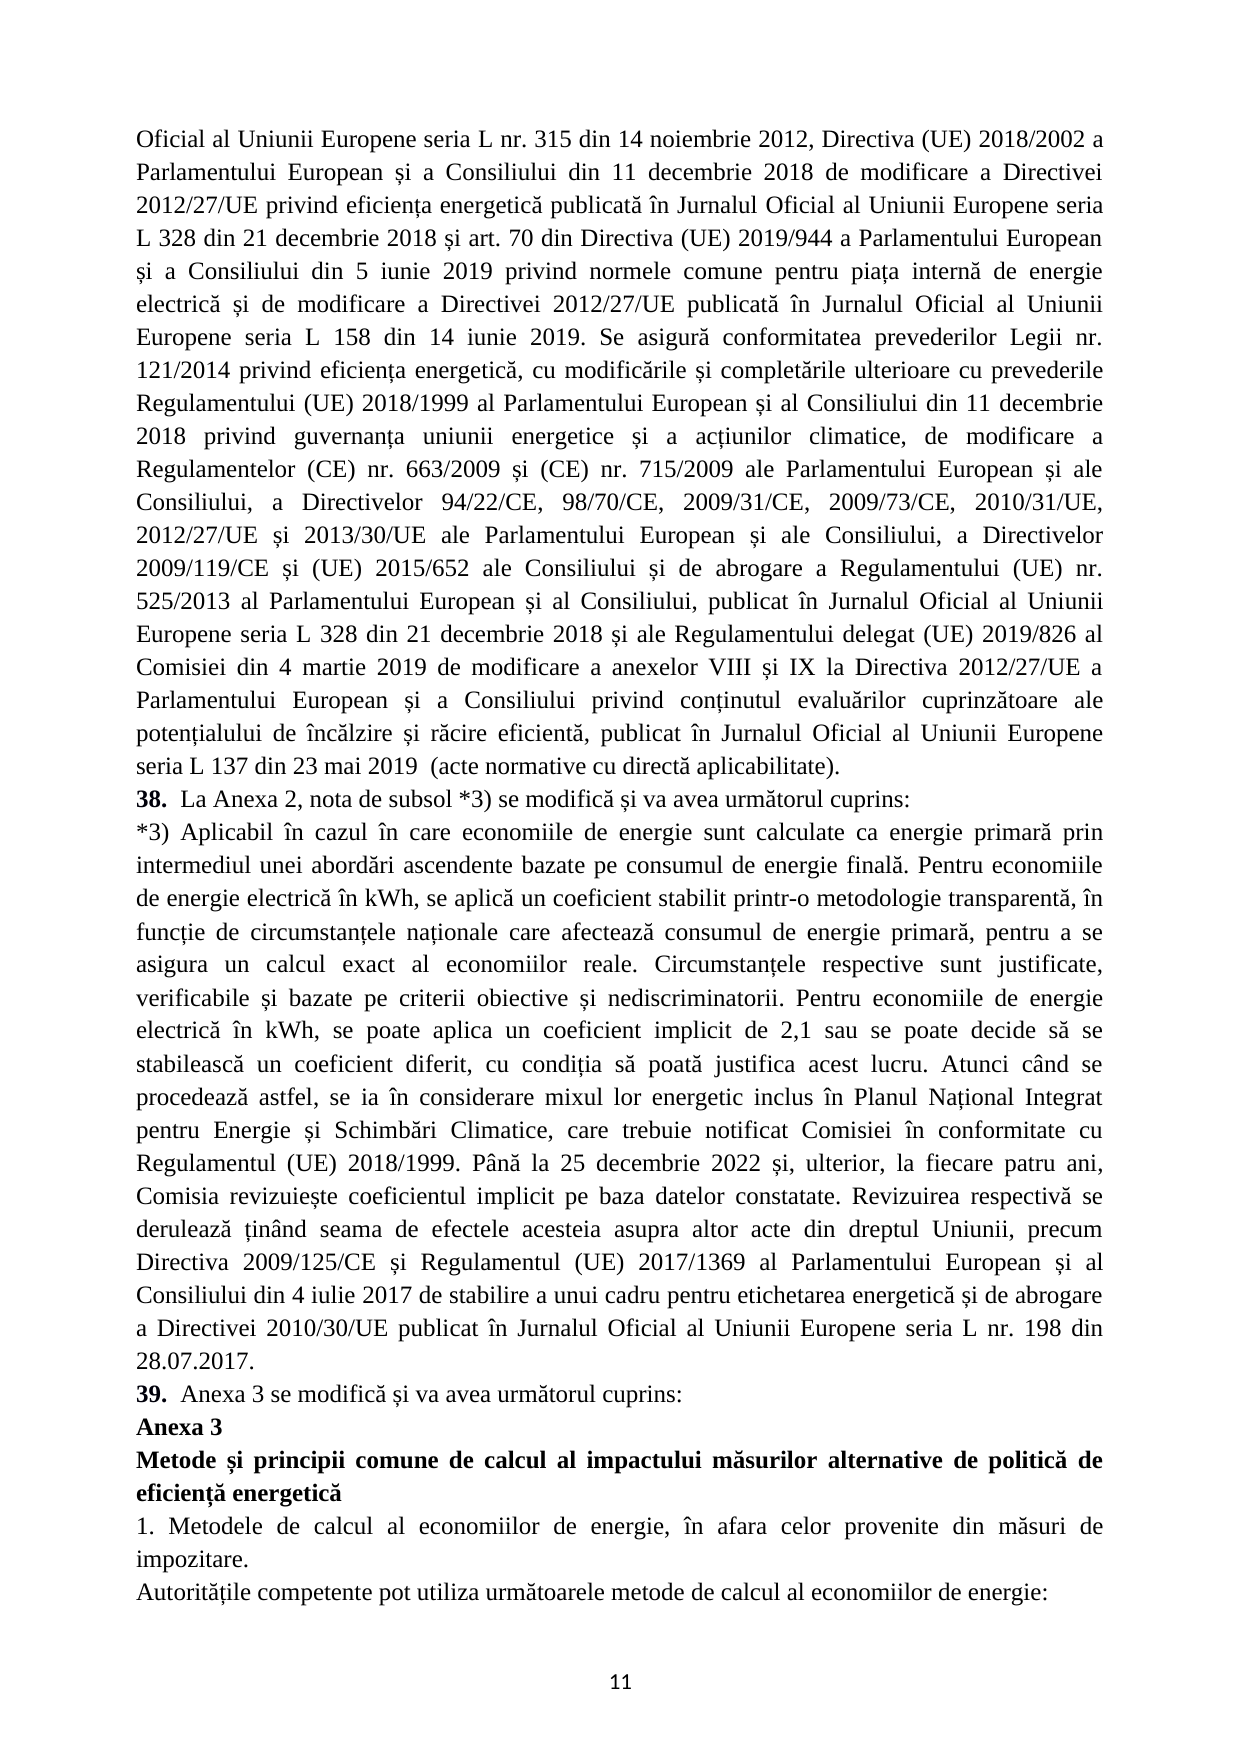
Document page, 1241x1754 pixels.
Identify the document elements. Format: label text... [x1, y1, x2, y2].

text 1. Metodele de calcul al economiilor de energie, în afara celor provenite din măsuri de impozitare. [136, 1511, 1104, 1573]
text Metode și principii comune de calcul al impactului măsurilor alternative de politică de eficiență energetică [136, 1445, 1104, 1507]
text Anexa 3 [136, 1412, 1104, 1441]
text Autoritățile competente pot utiliza următoarele metode de calcul al economiilor de energie: [136, 1577, 1104, 1606]
list Anexa 3 se modifică și va avea următorul cuprins: [136, 1379, 1104, 1408]
text *3) Aplicabil în cazul în care economiile de energie sunt calculate ca energie primară prin intermediul unei abordări ascendente bazate pe consumul de energie finală. Pentru economiile de energie electrică în kWh, se aplică un coeficient stabilit printr-o metodologie transparentă, în funcție de circumstanțele naționale care afectează consumul de energie primară, pentru a se asigura un calcul exact al economiilor reale. Circumstanțele respective sunt justificate, verificabile și bazate pe criterii obiective și nediscriminatorii. Pentru economiile de energie electrică în kWh, se poate aplica un coeficient implicit de 2,1 sau se poate decide să se stabilească un coeficient diferit, cu condiția să poată justifica acest lucru. Atunci când se procedează astfel, se ia în considerare mixul lor energetic inclus în Planul Național Integrat pentru Energie și Schimbări Climatice, care trebuie notificat Comisiei în conformitate cu Regulamentul (UE) 2018/1999. Până la 25 decembrie 2022 și, ulterior, la fiecare patru ani, Comisia revizuiește coeficientul implicit pe baza datelor constatate. Revizuirea respectivă se derulează ținând seama de efectele acesteia asupra altor acte din dreptul Uniunii, precum Directiva 2009/125/CE și Regulamentul (UE) 2017/1369 al Parlamentului European și al Consiliului din 4 iulie 2017 de stabilire a unui cadru pentru etichetarea energetică și de abrogare a Directivei 2010/30/UE publicat în Jurnalul Oficial al Uniunii Europene seria L nr. 198 din 28.07.2017. [136, 817, 1104, 1374]
list La Anexa 2, nota de subsol *3) se modifică și va avea următorul cuprins: [136, 784, 1104, 813]
text Oficial al Uniunii Europene seria L nr. 315 din 14 noiembrie 2012, Directiva (UE) 2018/2002 a Parlamentului European și a Consiliului din 11 decembrie 2018 de modificare a Directivei 2012/27/UE privind eficiența energetică publicată în Jurnalul Oficial al Uniunii Europene seria L 328 din 21 decembrie 2018 și art. 70 din Directiva (UE) 2019/944 a Parlamentului European și a Consiliului din 5 iunie 2019 privind normele comune pentru piața internă de energie electrică și de modificare a Directivei 2012/27/UE publicată în Jurnalul Oficial al Uniunii Europene seria L 158 din 14 iunie 2019. Se asigură conformitatea prevederilor Legii nr. 121/2014 privind eficiența energetică, cu modificările și completările ulterioare cu prevederile Regulamentului (UE) 2018/1999 al Parlamentului European și al Consiliului din 11 decembrie 2018 privind guvernanța uniunii energetice și a acțiunilor climatice, de modificare a Regulamentelor (CE) nr. 663/2009 și (CE) nr. 715/2009 ale Parlamentului European și ale Consiliului, a Directivelor 94/22/CE, 98/70/CE, 2009/31/CE, 2009/73/CE, 2010/31/UE, 2012/27/UE și 2013/30/UE ale Parlamentului European și ale Consiliului, a Directivelor 2009/119/CE și (UE) 2015/652 ale Consiliului și de abrogare a Regulamentului (UE) nr. 525/2013 al Parlamentului European și al Consiliului, publicat în Jurnalul Oficial al Uniunii Europene seria L 328 din 21 decembrie 2018 și ale Regulamentului delegat (UE) 2019/826 al Comisiei din 4 martie 2019 de modificare a anexelor VIII și IX la Directiva 2012/27/UE a Parlamentului European și a Consiliului privind conținutul evaluărilor cuprinzătoare ale potențialului de încălzire și răcire eficientă, publicat în Jurnalul Oficial al Uniunii Europene seria L 137 din 23 mai 2019 (acte normative cu directă aplicabilitate). [136, 124, 1104, 780]
